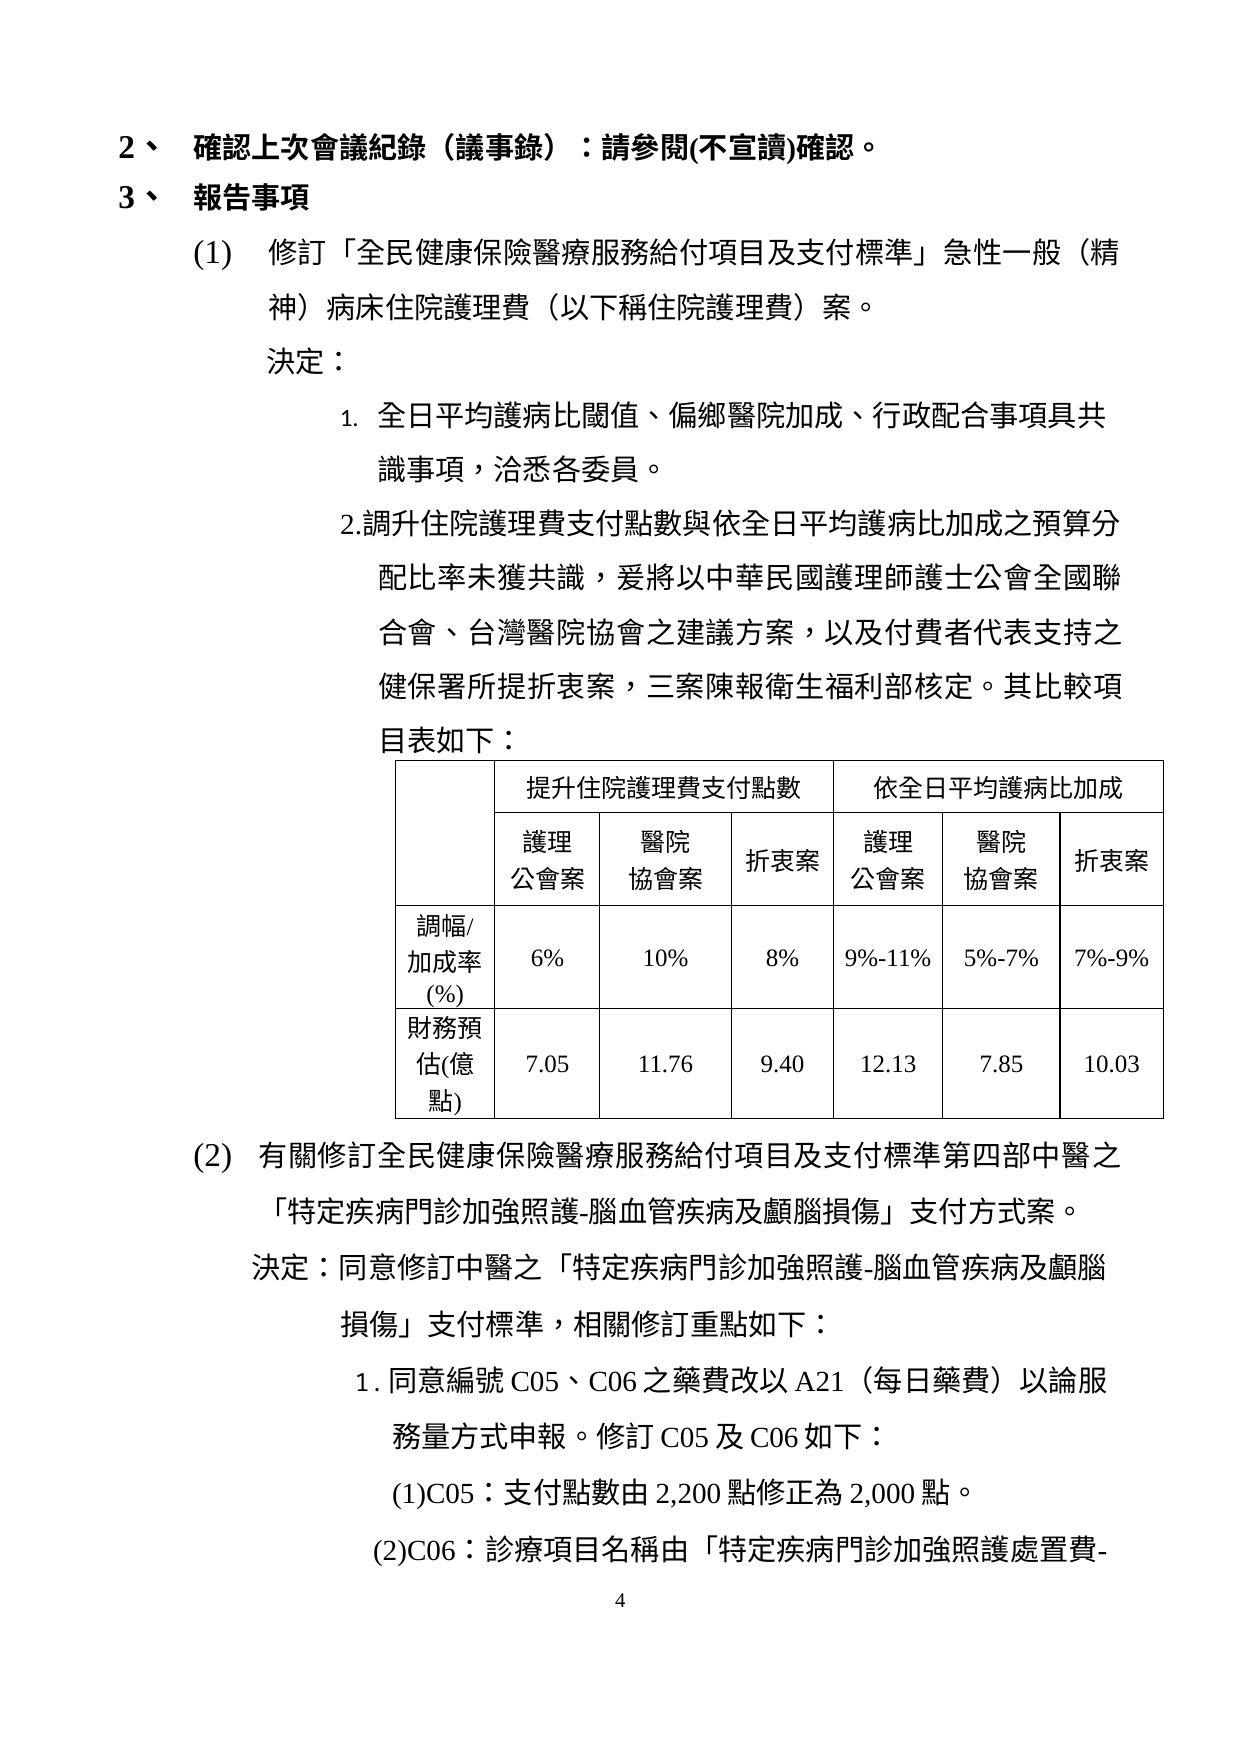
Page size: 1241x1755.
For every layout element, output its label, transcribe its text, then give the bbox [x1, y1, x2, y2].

table_cell 9%-11% [834, 906, 942, 1008]
table_cell 8% [732, 906, 833, 1008]
table_cell 7%-9% [1061, 906, 1163, 1008]
list 報告事項 [118, 168, 1122, 218]
table_cell 醫院 協會案 [943, 813, 1059, 905]
list 全日平均護病比閾值、偏鄉醫院加成、行政配合事項具共識事項，洽悉各委員。 [339, 381, 1122, 489]
table_cell 11.76 [600, 1009, 731, 1117]
table_cell 5%-7% [943, 906, 1059, 1008]
list 有關修訂全民健康保險醫療服務給付項目及支付標準第四部中醫之「特定疾病門診加強照護-腦血管疾病及顱腦損傷」支付方式案。 [193, 1118, 1122, 1231]
text (2)C06：診療項目名稱由「特定疾病門診加強照護處置費- [358, 1512, 1122, 1568]
table_cell 調幅/加成率(%) [396, 906, 494, 1008]
table_cell 折衷案 [1061, 813, 1163, 905]
table_cell 10.03 [1061, 1009, 1163, 1117]
text 決定：同意修訂中醫之「特定疾病門診加強照護-腦血管疾病及顱腦損傷」支付標準，相關修訂重點如下： [251, 1231, 1122, 1343]
text (1)C05：支付點數由2,200點修正為2,000點。 [392, 1456, 1122, 1512]
text 決定： [266, 326, 1122, 381]
table_cell 7.85 [943, 1009, 1059, 1117]
table_cell 10% [600, 906, 731, 1008]
table_cell 9.40 [732, 1009, 833, 1117]
table_header 依全日平均護病比加成 [834, 761, 1163, 812]
list 同意編號C05、C06之藥費改以A21（每日藥費）以論服務量方式申報。修訂C05及C06如下： [354, 1343, 1122, 1456]
text 2.調升住院護理費支付點數與依全日平均護病比加成之預算分配比率未獲共識，爰將以中華民國護理師護士公會全國聯合會、台灣醫院協會之建議方案，以及付費者代表支持之健保署所提折衷案，三案陳報衛生福利部核定。其比較項目表如下： [340, 489, 1122, 760]
table_header 提升住院護理費支付點數 [495, 761, 833, 812]
table_cell 7.05 [495, 1009, 599, 1117]
table_header [396, 761, 494, 905]
list 修訂「全民健康保險醫療服務給付項目及支付標準」急性一般（精神）病床住院護理費（以下稱住院護理費）案。 [193, 218, 1122, 326]
table_cell 折衷案 [732, 813, 833, 905]
table_cell 護理 公會案 [495, 813, 599, 905]
table_cell 財務預估(億點) [396, 1009, 494, 1117]
table_cell 護理 公會案 [834, 813, 942, 905]
list 確認上次會議紀錄（議事錄）：請參閱(不宣讀)確認。 [118, 118, 1122, 168]
table_cell 6% [495, 906, 599, 1008]
table_cell 12.13 [834, 1009, 942, 1117]
table_cell 醫院 協會案 [600, 813, 731, 905]
